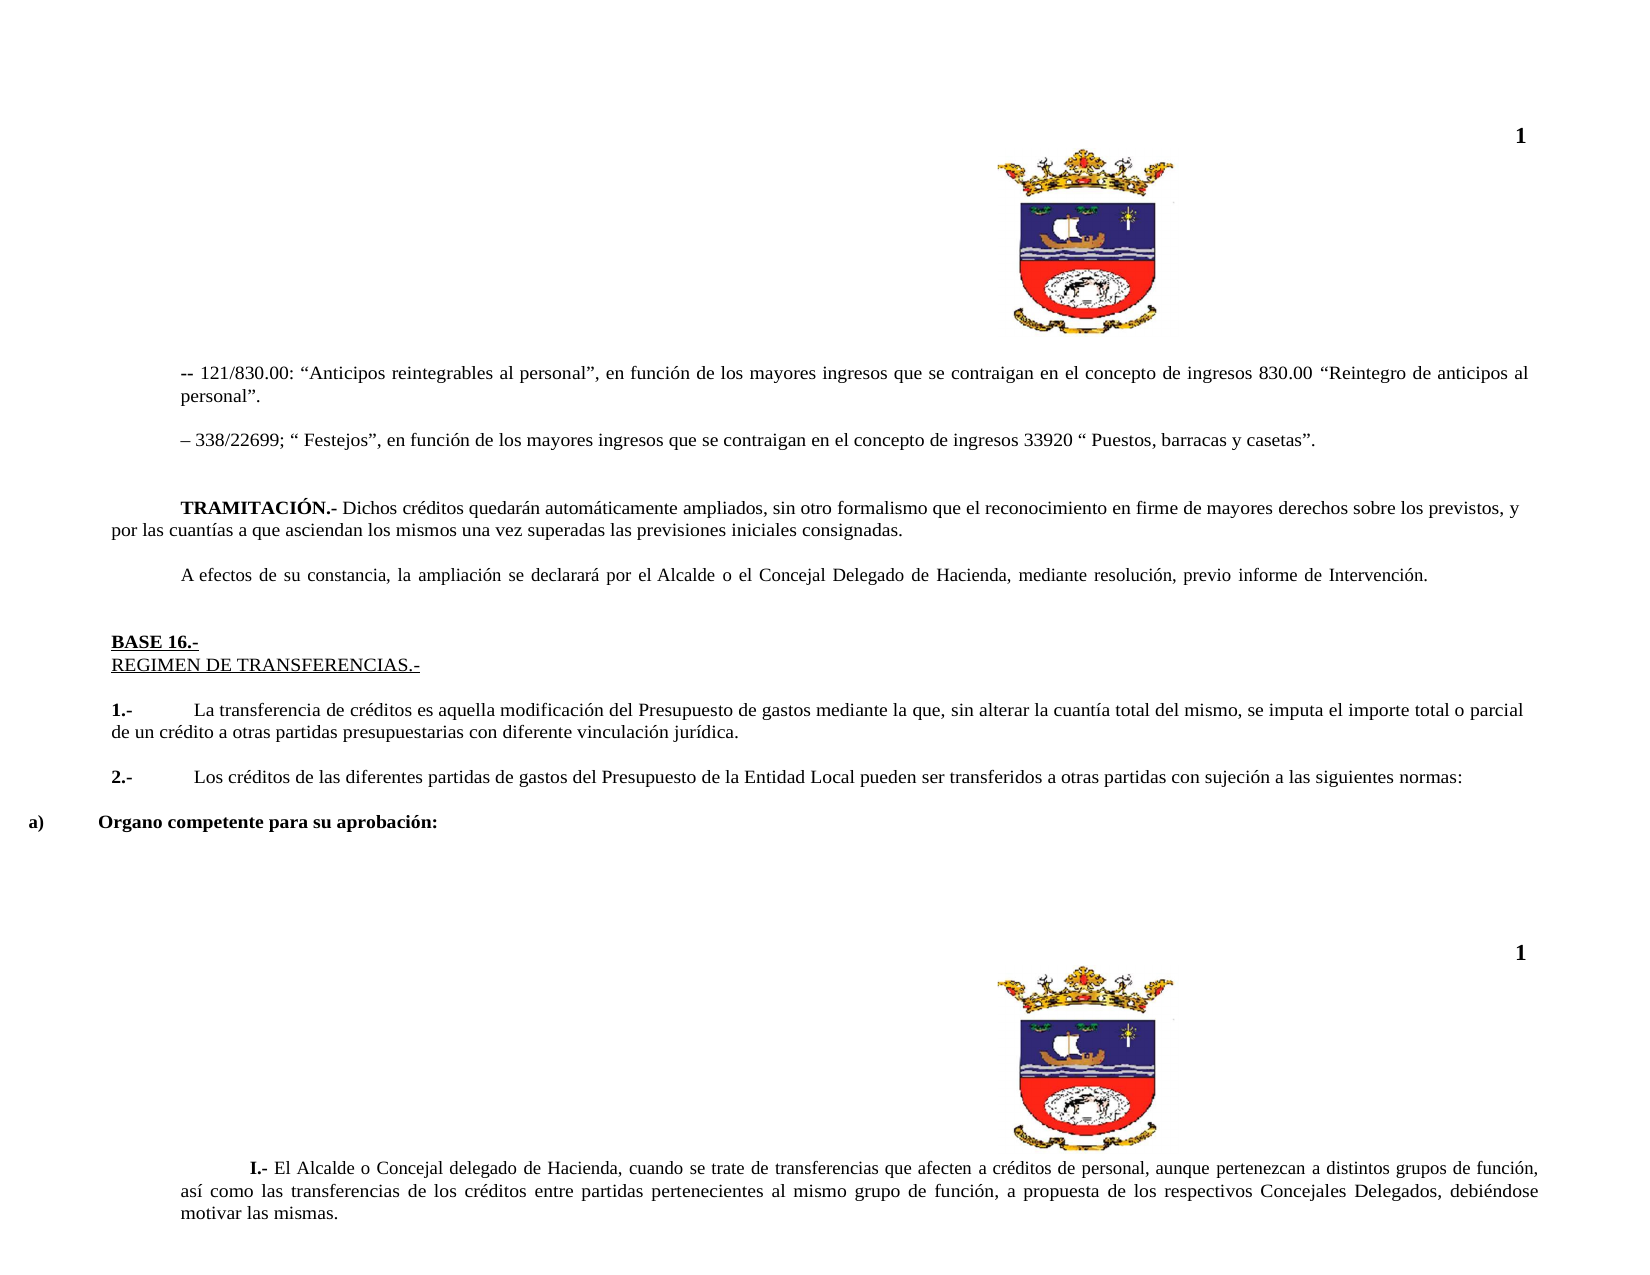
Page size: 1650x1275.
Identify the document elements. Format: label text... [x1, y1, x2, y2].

text A efectos de su constancia, la ampliación se declarará por el Alcalde o el Concejal Delegado de Hacienda, mediante resolución, previo informe de Intervención. [181, 563, 1550, 585]
text 1 [98, 122, 1526, 148]
text -- 121/830.00: “Anticipos reintegrables al personal”, en función de los mayores ingresos que se contraigan en el concepto de ingresos 830.00 “Reintegro de anticipos al personal”. [180, 362, 1550, 406]
text TRAMITACIÓN.- Dichos créditos quedarán automáticamente ampliados, sin otro formalismo que el reconocimiento en firme de mayores derechos sobre los previstos, y por las cuantías a que asciendan los mismos una vez superadas las previsiones iniciales consignadas. [111, 497, 1550, 540]
text 1.- La transferencia de créditos es aquella modificación del Presupuesto de gastos mediante la que, sin alterar la cuantía total del mismo, se imputa el importe total o parcial de un crédito a otras partidas presupuestarias con diferente vinculación jurídica. [111, 699, 1539, 742]
text – 338/22699; “ Festejos”, en función de los mayores ingresos que se contraigan en el concepto de ingresos 33920 “ Puestos, barracas y casetas”. [180, 429, 1550, 451]
list Organo competente para su aprobación: [28, 811, 1550, 832]
subtitle BASE 16.- [111, 631, 1550, 652]
text I.- El Alcalde o Concejal delegado de Hacienda, cuando se trate de transferencias que afecten a créditos de personal, aunque pertenezcan a distintos grupos de función, así como las transferencias de los créditos entre partidas pertenecientes al mismo grupo de función, a propuesta de los respectivos Concejales Delegados, debiéndose motivar las mismas. [180, 1157, 1539, 1223]
text REGIMEN DE TRANSFERENCIAS.- [111, 654, 1550, 675]
text 2.- Los créditos de las diferentes partidas de gastos del Presupuesto de la Entidad Local pueden ser transferidos a otras partidas con sujeción a las siguientes normas: [111, 766, 1550, 787]
text 1 [98, 939, 1526, 966]
